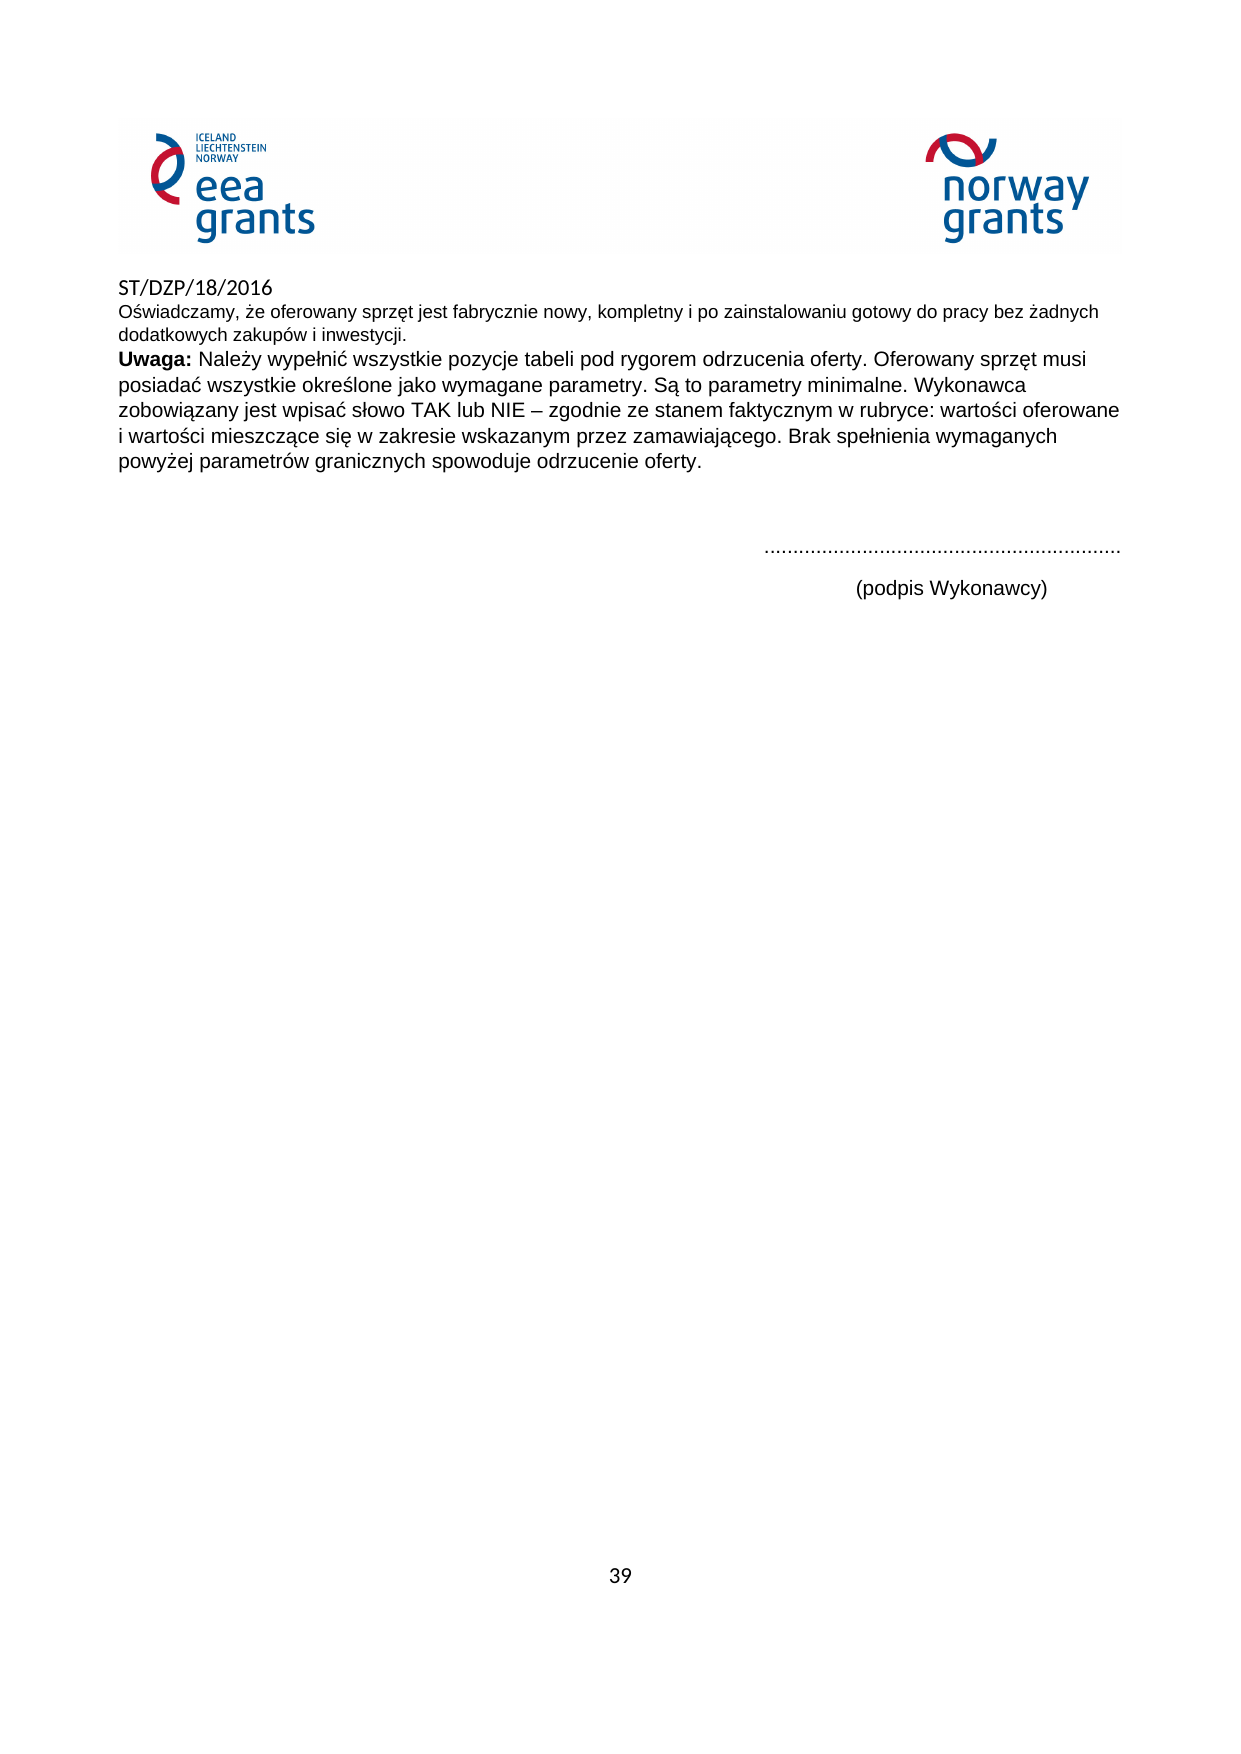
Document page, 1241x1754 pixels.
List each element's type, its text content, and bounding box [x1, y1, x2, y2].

text .............................................................. [156, 534, 1122, 558]
text (podpis Wykonawcy) [118, 576, 1122, 600]
text Oświadczamy, że oferowany sprzęt jest fabrycznie nowy, kompletny i po zainstalowaniu gotowy do pracy bez żadnych dodatkowych zakupów i inwestycji. Uwaga: Należy wypełnić wszystkie pozycje tabeli pod rygorem odrzucenia oferty. Oferowany sprzęt musi posiadać wszystkie określone jako wymagane parametry. Są to parametry minimalne. Wykonawca zobowiązany jest wpisać słowo TAK lub NIE – zgodnie ze stanem faktycznym w rubryce: wartości oferowane i wartości mieszczące się w zakresie wskazanym przez zamawiającego. Brak spełnienia wymaganych powyżej parametrów granicznych spowoduje odrzucenie oferty. [118, 301, 1122, 473]
